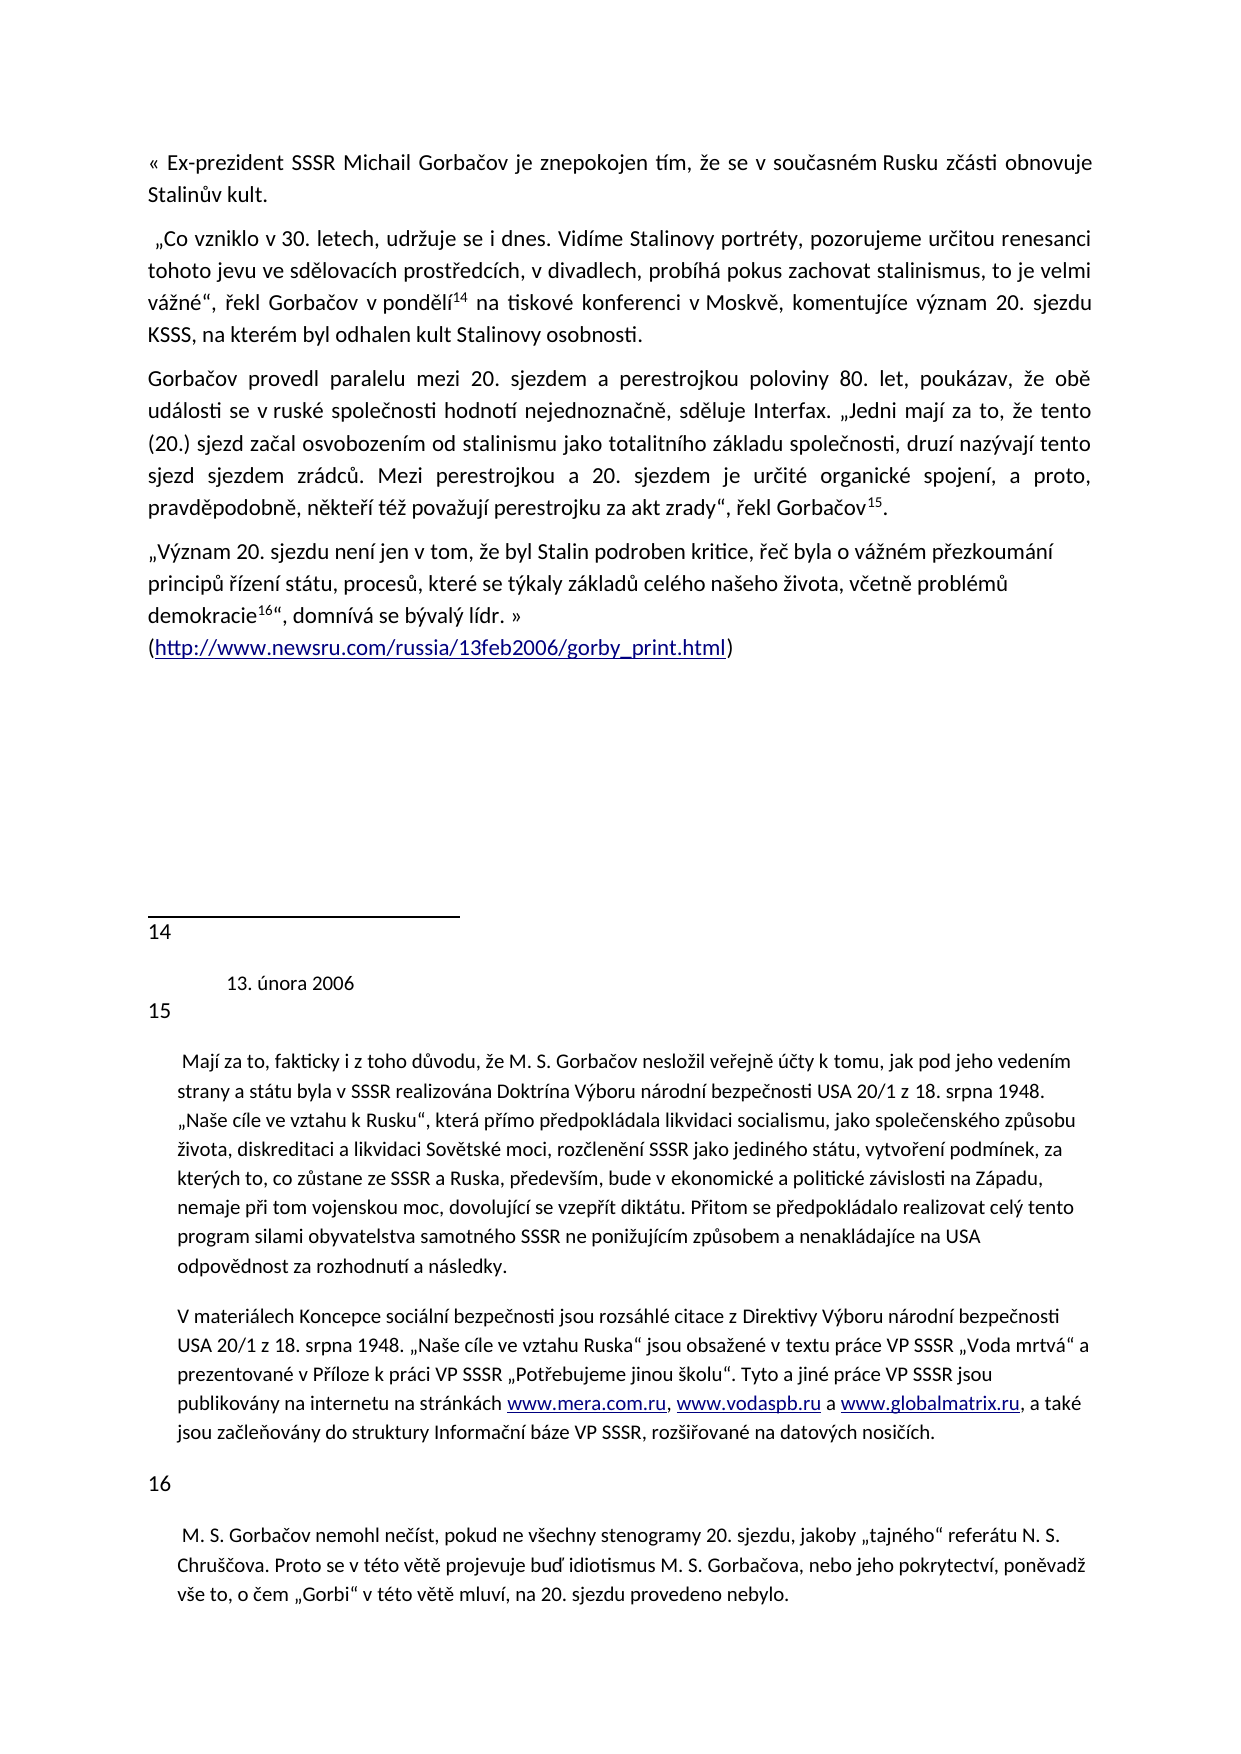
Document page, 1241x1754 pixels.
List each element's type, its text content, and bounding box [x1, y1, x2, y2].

text M. S. Gorbačov nemohl nečíst, pokud ne všechny stenogramy 20. sjezdu, jakoby „tajného“ referátu N. S. Chruščova. Proto se v této větě projevuje buď idiotismus M. S. Gorbačova, nebo jeho pokrytectví, poněvadž vše to, o čem „Gorbi“ v této větě mluví, na 20. sjezdu provedeno nebylo. [148, 1523, 1093, 1606]
text V materiálech Koncepce sociální bezpečnosti jsou rozsáhlé citace z Direktivy Výboru národní bezpečnosti USA 20/1 z 18. srpna 1948. „Naše cíle ve vztahu Ruska“ jsou obsažené v textu práce VP SSSR „Voda mrtvá“ a prezentované v Příloze k práci VP SSSR „Potřebujeme jinou školu“. Tyto a jiné práce VP SSSR jsou publikovány na internetu na stránkách www.mera.com.ru, www.vodaspb.ru a www.globalmatrix.ru, a také jsou začleňovány do struktury Informační báze VP SSSR, rozšiřované na datových nosičích. [148, 1303, 1093, 1445]
text „Význam 20. sjezdu není jen v tom, že byl Stalin podroben kritice, řeč byla o vážném přezkoumání principů řízení státu, procesů, které se týkaly základů celého našeho života, včetně problémů demokracie“, domnívá se bývalý lídr. » (http://www.newsru.com/russia/13feb2006/gorby_print.html) [148, 537, 1093, 662]
text Gorbačov provedl paralelu mezi 20. sjezdem a perestrojkou poloviny 80. let, poukázav, že obě události se v ruské společnosti hodnotí nejednoznačně, sděluje Interfax. „Jedni mají za to, že tento (20.) sjezd začal osvobozením od stalinismu jako totalitního základu společnosti, druzí nazývají tento sjezd sjezdem zrádců. Mezi perestrojkou a 20. sjezdem je určité organické spojení, a proto, pravděpodobně, někteří též považují perestrojku za akt zrady“, řekl Gorbačov. [148, 364, 1093, 521]
text Mají za to, fakticky i z toho důvodu, že M. S. Gorbačov nesložil veřejně účty k tomu, jak pod jeho vedením strany a státu byla v SSSR realizována Doktrína Výboru národní bezpečnosti USA 20/1 z 18. srpna 1948. „Naše cíle ve vztahu k Rusku“, která přímo předpokládala likvidaci socialismu, jako společenského způsobu života, diskreditaci a likvidaci Sovětské moci, rozčlenění SSSR jako jediného státu, vytvoření podmínek, za kterých to, co zůstane ze SSSR a Ruska, především, bude v ekonomické a politické závislosti na Západu, nemaje při tom vojenskou moc, dovolující se vzepřít diktátu. Přitom se předpokládalo realizovat celý tento program silami obyvatelstva samotného SSSR ne ponižujícím způsobem a nenakládajíce na USA odpovědnost za rozhodnutí a následky. [148, 1049, 1093, 1278]
text „Co vzniklo v 30. letech, udržuje se i dnes. Vidíme Stalinovy portréty, pozorujeme určitou renesanci tohoto jevu ve sdělovacích prostředcích, v divadlech, probíhá pokus zachovat stalinismus, to je velmi vážné“, řekl Gorbačov v pondělí na tiskové konferenci v Moskvě, komentujíce význam 20. sjezdu KSSS, na kterém byl odhalen kult Stalinovy osobnosti. [148, 224, 1093, 348]
text « Ex-prezident SSSR Michail Gorbačov je znepokojen tím, že se v současném Rusku zčásti obnovuje Stalinův kult. [148, 148, 1093, 208]
text 13. února 2006 [148, 970, 1093, 996]
